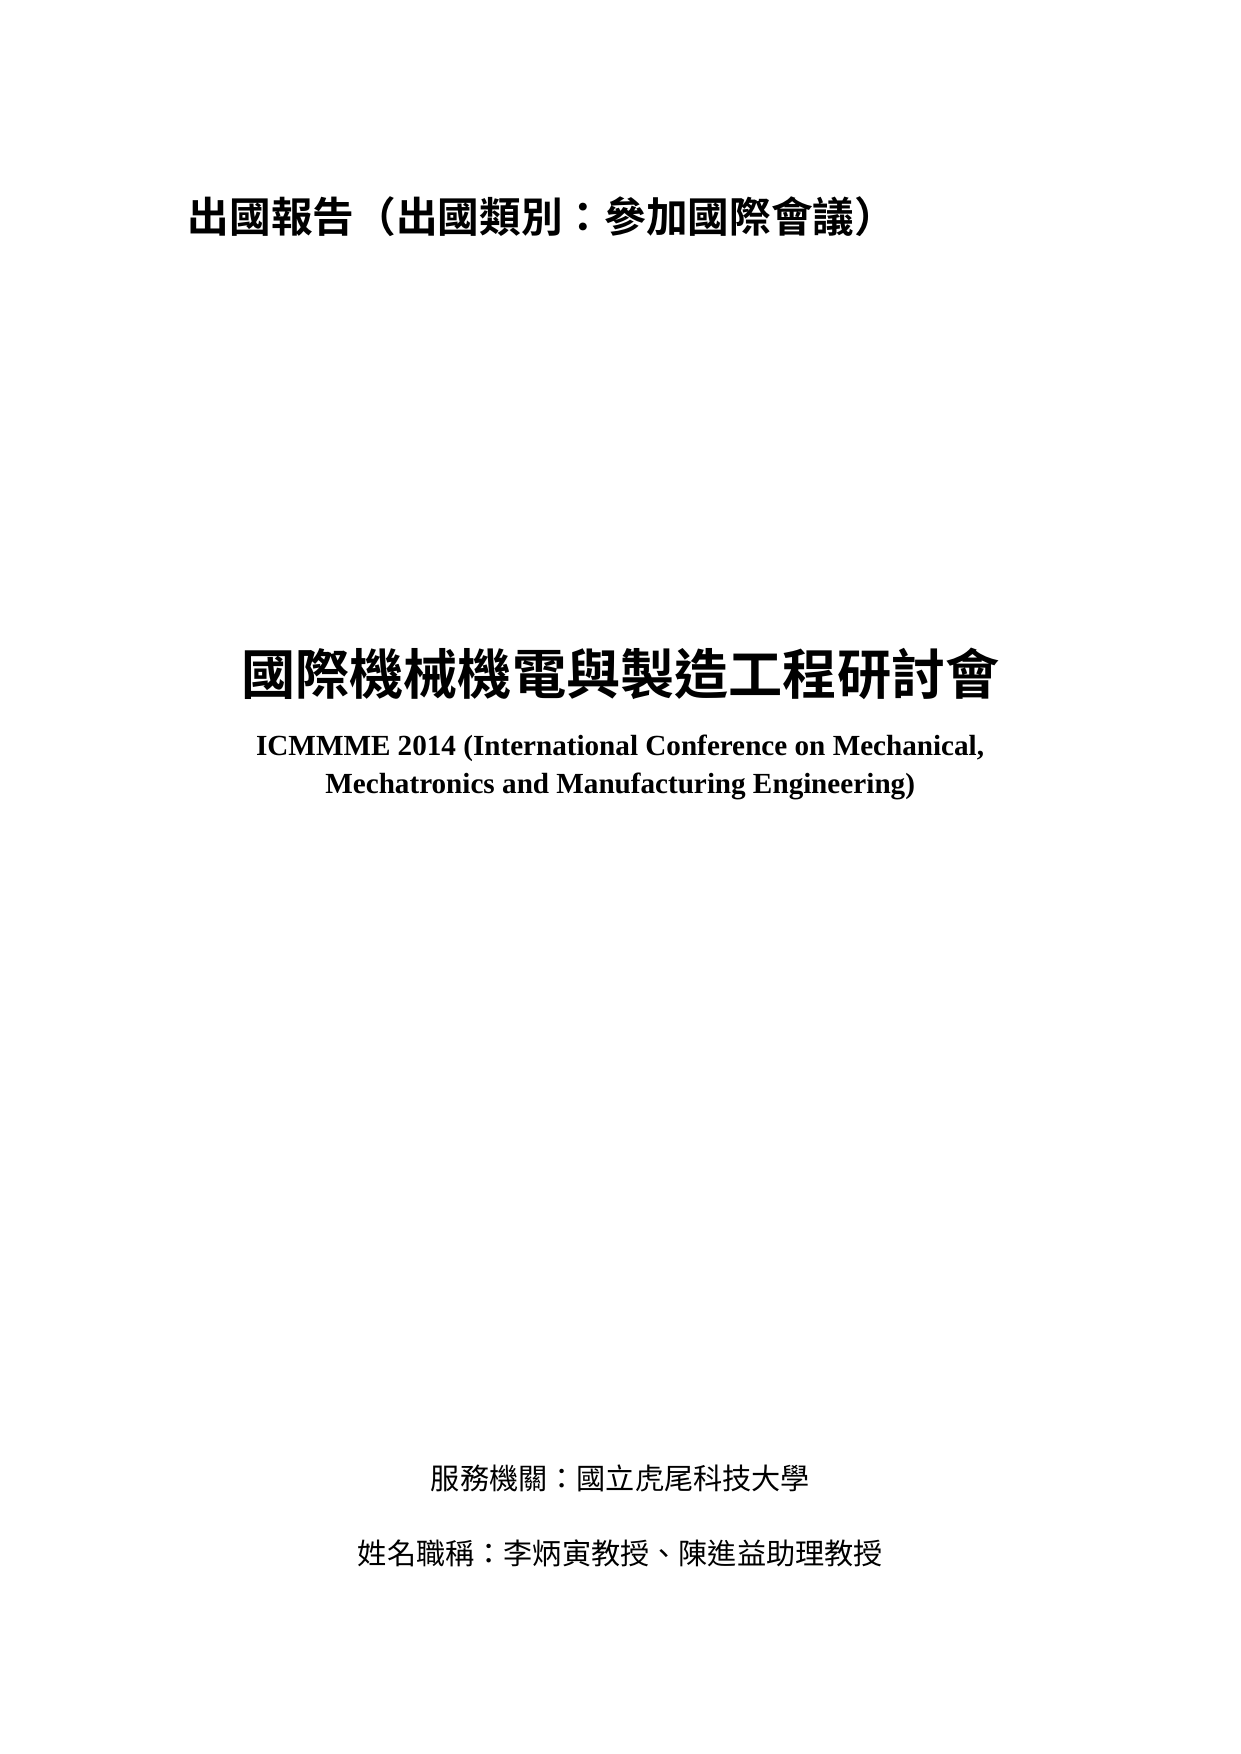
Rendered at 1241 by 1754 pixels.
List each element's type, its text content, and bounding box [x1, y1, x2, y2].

text 姓名職稱：李炳寅教授、陳進益助理教授 [187, 1514, 1053, 1589]
text 出國報告（出國類別：參加國際會議） [187, 177, 1053, 252]
text ICMMME 2014 (International Conference on Mechanical, Mechatronics and Manufacturing Engineering) [187, 727, 1053, 802]
text 服務機關：國立虎尾科技大學 [187, 1439, 1053, 1514]
text 國際機械機電與製造工程研討會 [187, 614, 1053, 727]
